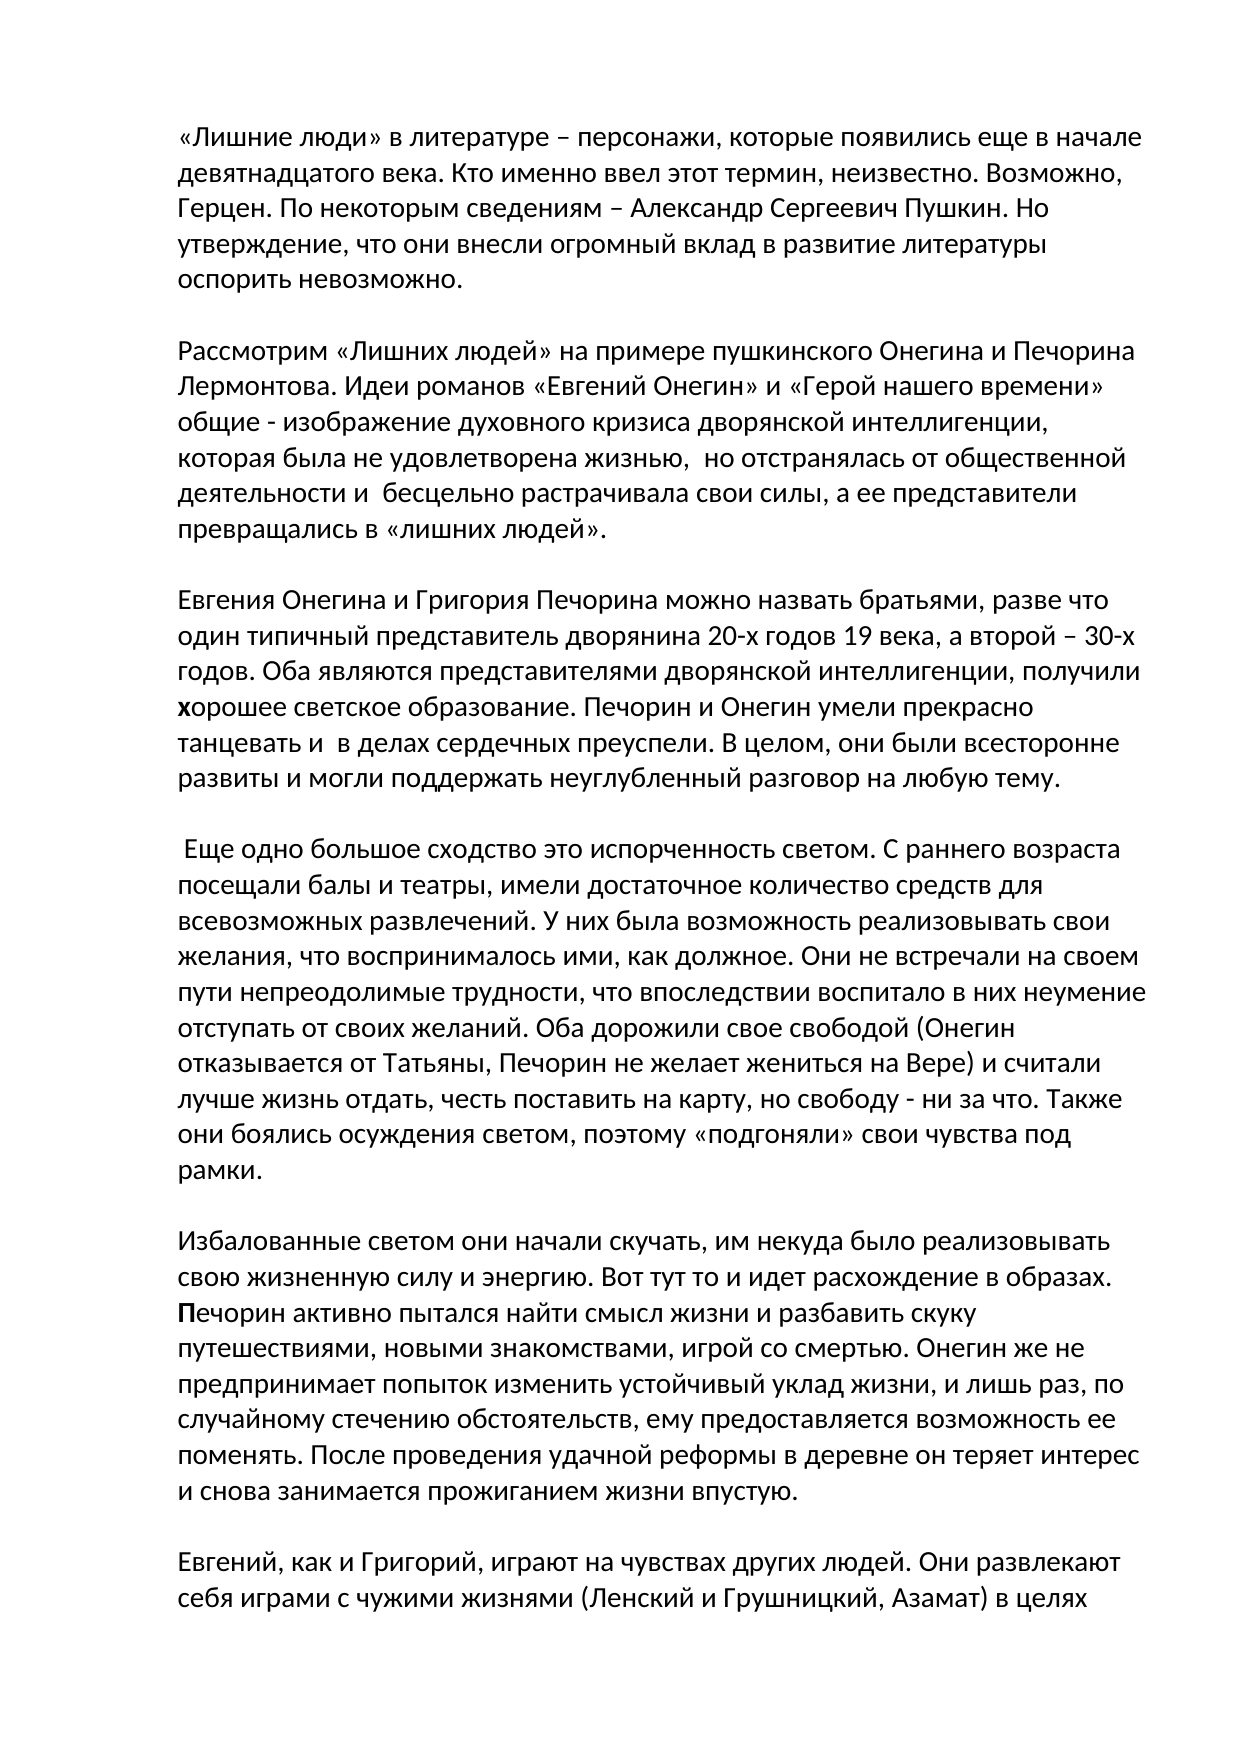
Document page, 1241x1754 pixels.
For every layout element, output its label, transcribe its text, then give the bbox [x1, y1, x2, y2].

text Еще одно большое сходство это испорченность светом. С раннего возраста посещали балы и театры, имели достаточное количество средств для всевозможных развлечений. У них была возможность реализовывать свои желания, что воспринималось ими, как должное. Они не встречали на своем пути непреодолимые трудности, что впоследствии воспитало в них неумение отступать от своих желаний. Оба дорожили свое свободой (Онегин отказывается от Татьяны, Печорин не желает жениться на Вере) и считали лучше жизнь отдать, честь поставить на карту, но свободу - ни за что. Также они боялись осуждения светом, поэтому «подгоняли» свои чувства под рамки. [177, 831, 1152, 1187]
text Евгений, как и Григорий, играют на чувствах других людей. Они развлекают себя играми с чужими жизнями (Ленский и Грушницкий, Азамат) в целях [177, 1543, 1152, 1614]
text «Лишние люди» в литературе – персонажи, которые появились еще в начале девятнадцатого века. Кто именно ввел этот термин, неизвестно. Возможно, Герцен. По некоторым сведениям – Александр Сергеевич Пушкин. Но утверждение, что они внесли огромный вклад в развитие литературы оспорить невозможно. [177, 118, 1152, 296]
text Евгения Онегина и Григория Печорина можно назвать братьями, разве что один типичный представитель дворянина 20-х годов 19 века, а второй – 30-х годов. Оба являются представителями дворянской интеллигенции, получили хорошее светское образование. Печорин и Онегин умели прекрасно танцевать и в делах сердечных преуспели. В целом, они были всесторонне развиты и могли поддержать неуглубленный разговор на любую тему. [177, 581, 1152, 795]
text Избалованные светом они начали скучать, им некуда было реализовывать свою жизненную силу и энергию. Вот тут то и идет расхождение в образах. Печорин активно пытался найти смысл жизни и разбавить скуку путешествиями, новыми знакомствами, игрой со смертью. Онегин же не предпринимает попыток изменить устойчивый уклад жизни, и лишь раз, по случайному стечению обстоятельств, ему предоставляется возможность ее поменять. После проведения удачной реформы в деревне он теряет интерес и снова занимается прожиганием жизни впустую. [177, 1222, 1152, 1507]
text Рассмотрим «Лишних людей» на примере пушкинского Онегина и Печорина Лермонтова. Идеи романов «Евгений Онегин» и «Герой нашего времени» общие - изображение духовного кризиса дворянской интеллигенции, которая была не удовлетворена жизнью, но отстранялась от общественной деятельности и бесцельно растрачивала свои силы, а ее представители превращались в «лишних людей». [177, 332, 1152, 546]
